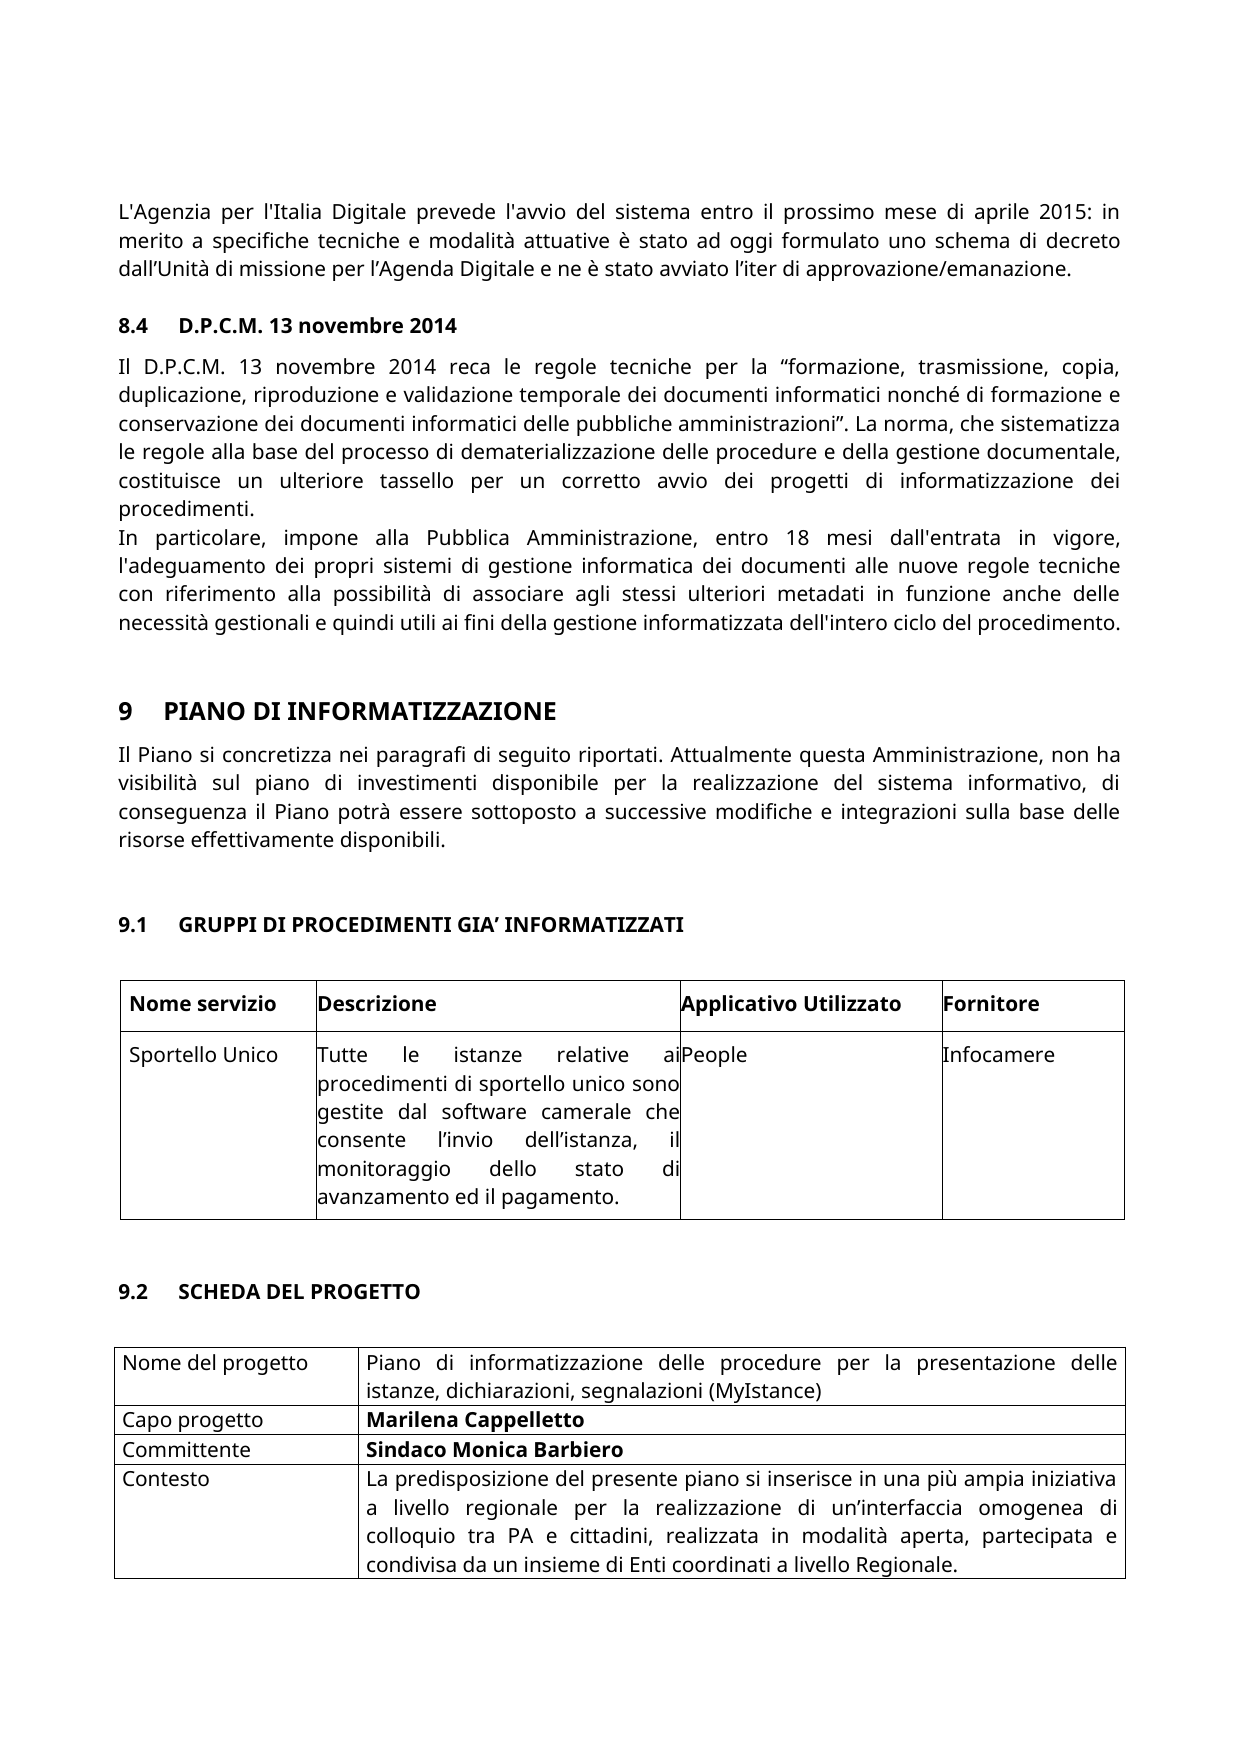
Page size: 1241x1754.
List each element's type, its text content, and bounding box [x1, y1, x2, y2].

table_header Applicativo Utilizzato [681, 981, 942, 1031]
table_cell Marilena Cappelletto [359, 1406, 1125, 1434]
text Il Piano si concretizza nei paragrafi di seguito riportati. Attualmente questa Amministrazione, non ha visibilità sul piano di investimenti disponibile per la realizzazione del sistema informativo, di conseguenza il Piano potrà essere sottoposto a successive modifiche e integrazioni sulla base delle risorse effettivamente disponibili. [118, 740, 1122, 854]
table_cell Capo progetto [115, 1406, 358, 1434]
subtitle PIANO DI INFORMATIZZAZIONE [118, 693, 1122, 727]
text In particolare, impone alla Pubblica Amministrazione, entro 18 mesi dall'entrata in vigore, l'adeguamento dei propri sistemi di gestione informatica dei documenti alle nuove regole tecniche con riferimento alla possibilità di associare agli stessi ulteriori metadati in funzione anche delle necessità gestionali e quindi utili ai fini della gestione informatizzata dell'intero ciclo del procedimento. [118, 523, 1122, 636]
table_cell Infocamere [943, 1032, 1124, 1219]
table_cell Committente [115, 1435, 358, 1463]
text Il D.P.C.M. 13 novembre 2014 reca le regole tecniche per la “formazione, trasmissione, copia, duplicazione, riproduzione e validazione temporale dei documenti informatici nonché di formazione e conservazione dei documenti informatici delle pubbliche amministrazioni”. La norma, che sistematizza le regole alla base del processo di dematerializzazione delle procedure e della gestione documentale, costituisce un ulteriore tassello per un corretto avvio dei progetti di informatizzazione dei procedimenti. [118, 352, 1122, 523]
table_header Piano di informatizzazione delle procedure per la presentazione delle istanze, dichiarazioni, segnalazioni (MyIstance) [359, 1348, 1125, 1404]
table_cell Sindaco Monica Barbiero [359, 1435, 1125, 1463]
table_header Descrizione [317, 981, 680, 1031]
subtitle GRUPPI DI PROCEDIMENTI GIA’ INFORMATIZZATI [118, 911, 1122, 939]
table_header Nome servizio [121, 981, 316, 1031]
table_cell Sportello Unico [121, 1032, 316, 1219]
table_cell Contesto [115, 1465, 358, 1578]
table_header Nome del progetto [115, 1348, 358, 1404]
table_cell Tutte le istanze relative ai procedimenti di sportello unico sono gestite dal software camerale che consente l’invio dell’istanza, il monitoraggio dello stato di avanzamento ed il pagamento. [317, 1032, 680, 1219]
subtitle D.P.C.M. 13 novembre 2014 [118, 311, 1122, 339]
text L'Agenzia per l'Italia Digitale prevede l'avvio del sistema entro il prossimo mese di aprile 2015: in merito a specifiche tecniche e modalità attuative è stato ad oggi formulato uno schema di decreto dall’Unità di missione per l’Agenda Digitale e ne è stato avviato l’iter di approvazione/emanazione. [118, 197, 1122, 283]
subtitle SCHEDA DEL PROGETTO [118, 1277, 1122, 1306]
table_cell La predisposizione del presente piano si inserisce in una più ampia iniziativa a livello regionale per la realizzazione di un’interfaccia omogenea di colloquio tra PA e cittadini, realizzata in modalità aperta, partecipata e condivisa da un insieme di Enti coordinati a livello Regionale. [359, 1465, 1125, 1578]
table_cell People [681, 1032, 942, 1219]
table_header Fornitore [943, 981, 1124, 1031]
